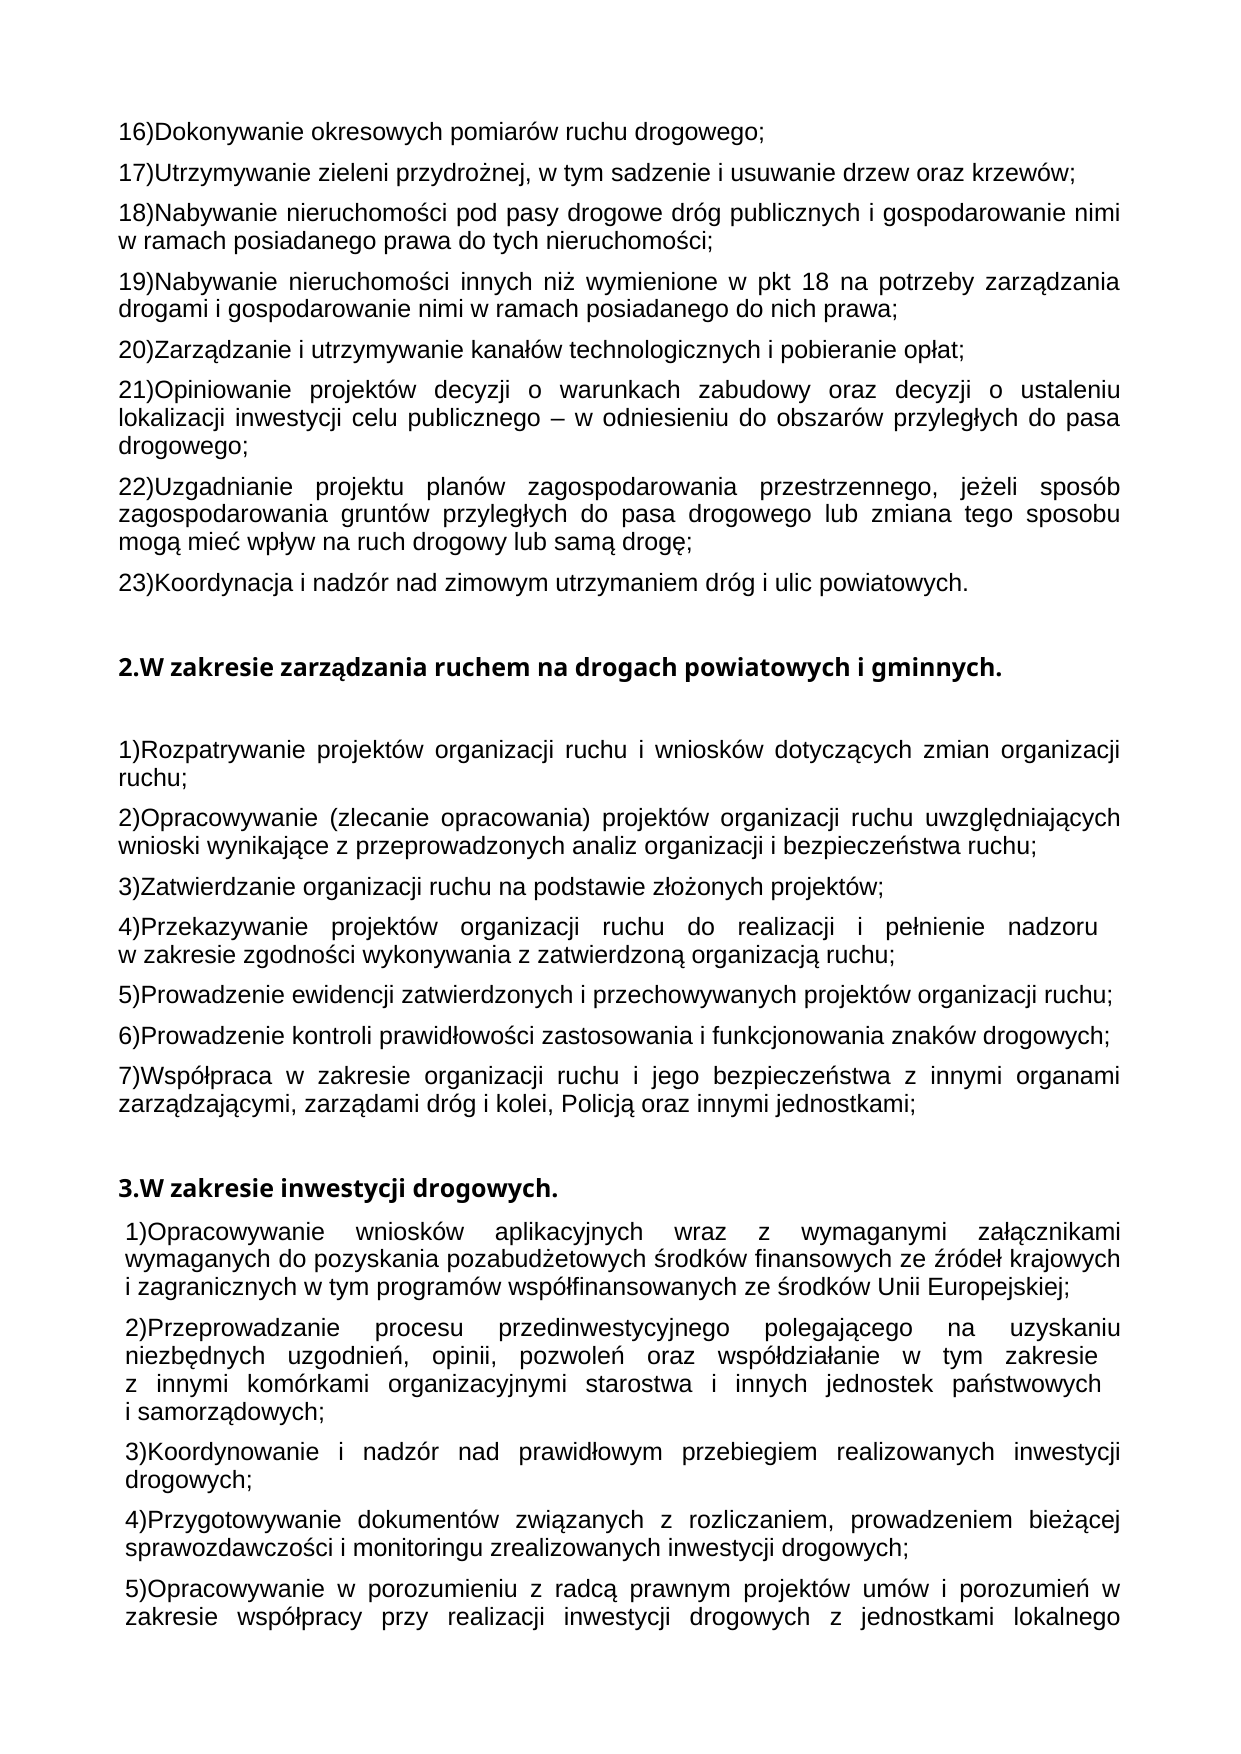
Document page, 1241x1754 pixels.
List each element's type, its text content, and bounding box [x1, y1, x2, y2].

text 22)Uzgadnianie projektu planów zagospodarowania przestrzennego, jeżeli sposób zagospodarowania gruntów przyległych do pasa drogowego lub zmiana tego sposobu mogą mieć wpływ na ruch drogowy lub samą drogę; [118, 472, 1122, 556]
text 2)Opracowywanie (zlecanie opracowania) projektów organizacji ruchu uwzględniających wnioski wynikające z przeprowadzonych analiz organizacji i bezpieczeństwa ruchu; [118, 804, 1122, 860]
text 4)Przekazywanie projektów organizacji ruchu do realizacji i pełnienie nadzoru w zakresie zgodności wykonywania z zatwierdzoną organizacją ruchu; [118, 913, 1122, 969]
text 18)Nabywanie nieruchomości pod pasy drogowe dróg publicznych i gospodarowanie nimi w ramach posiadanego prawa do tych nieruchomości; [118, 199, 1122, 255]
text 5)Prowadzenie ewidencji zatwierdzonych i przechowywanych projektów organizacji ruchu; [118, 981, 1122, 1009]
text 1)Opracowywanie wniosków aplikacyjnych wraz z wymaganymi załącznikami wymaganych do pozyskania pozabudżetowych środków finansowych ze źródeł krajowych i zagranicznych w tym programów współfinansowanych ze środków Unii Europejskiej; [125, 1217, 1122, 1301]
text 1)Rozpatrywanie projektów organizacji ruchu i wniosków dotyczących zmian organizacji ruchu; [118, 736, 1122, 792]
text 7)Współpraca w zakresie organizacji ruchu i jego bezpieczeństwa z innymi organami zarządzającymi, zarządami dróg i kolei, Policją oraz innymi jednostkami; [118, 1062, 1122, 1118]
text 2)Przeprowadzanie procesu przedinwestycyjnego polegającego na uzyskaniu niezbędnych uzgodnień, opinii, pozwoleń oraz współdziałanie w tym zakresie z innymi komórkami organizacyjnymi starostwa i innych jednostek państwowych i samorządowych; [125, 1313, 1122, 1425]
text 16)Dokonywanie okresowych pomiarów ruchu drogowego; [118, 118, 1122, 146]
text 3.W zakresie inwestycji drogowych. [118, 1171, 1122, 1205]
text 3)Zatwierdzanie organizacji ruchu na podstawie złożonych projektów; [118, 873, 1122, 901]
text 2.W zakresie zarządzania ruchem na drogach powiatowych i gminnych. [118, 649, 1122, 683]
text 3)Koordynowanie i nadzór nad prawidłowym przebiegiem realizowanych inwestycji drogowych; [125, 1438, 1122, 1493]
text 4)Przygotowywanie dokumentów związanych z rozliczaniem, prowadzeniem bieżącej sprawozdawczości i monitoringu zrealizowanych inwestycji drogowych; [125, 1506, 1122, 1562]
text 21)Opiniowanie projektów decyzji o warunkach zabudowy oraz decyzji o ustaleniu lokalizacji inwestycji celu publicznego – w odniesieniu do obszarów przyległych do pasa drogowego; [118, 376, 1122, 460]
text 19)Nabywanie nieruchomości innych niż wymienione w pkt 18 na potrzeby zarządzania drogami i gospodarowanie nimi w ramach posiadanego do nich prawa; [118, 267, 1122, 323]
text 6)Prowadzenie kontroli prawidłowości zastosowania i funkcjonowania znaków drogowych; [118, 1022, 1122, 1050]
text 5)Opracowywanie w porozumieniu z radcą prawnym projektów umów i porozumień w zakresie współpracy przy realizacji inwestycji drogowych z jednostkami lokalnego [125, 1574, 1122, 1630]
text 17)Utrzymywanie zieleni przydrożnej, w tym sadzenie i usuwanie drzew oraz krzewów; [118, 158, 1122, 186]
text 23)Koordynacja i nadzór nad zimowym utrzymaniem dróg i ulic powiatowych. [118, 568, 1122, 596]
text 20)Zarządzanie i utrzymywanie kanałów technologicznych i pobieranie opłat; [118, 336, 1122, 363]
